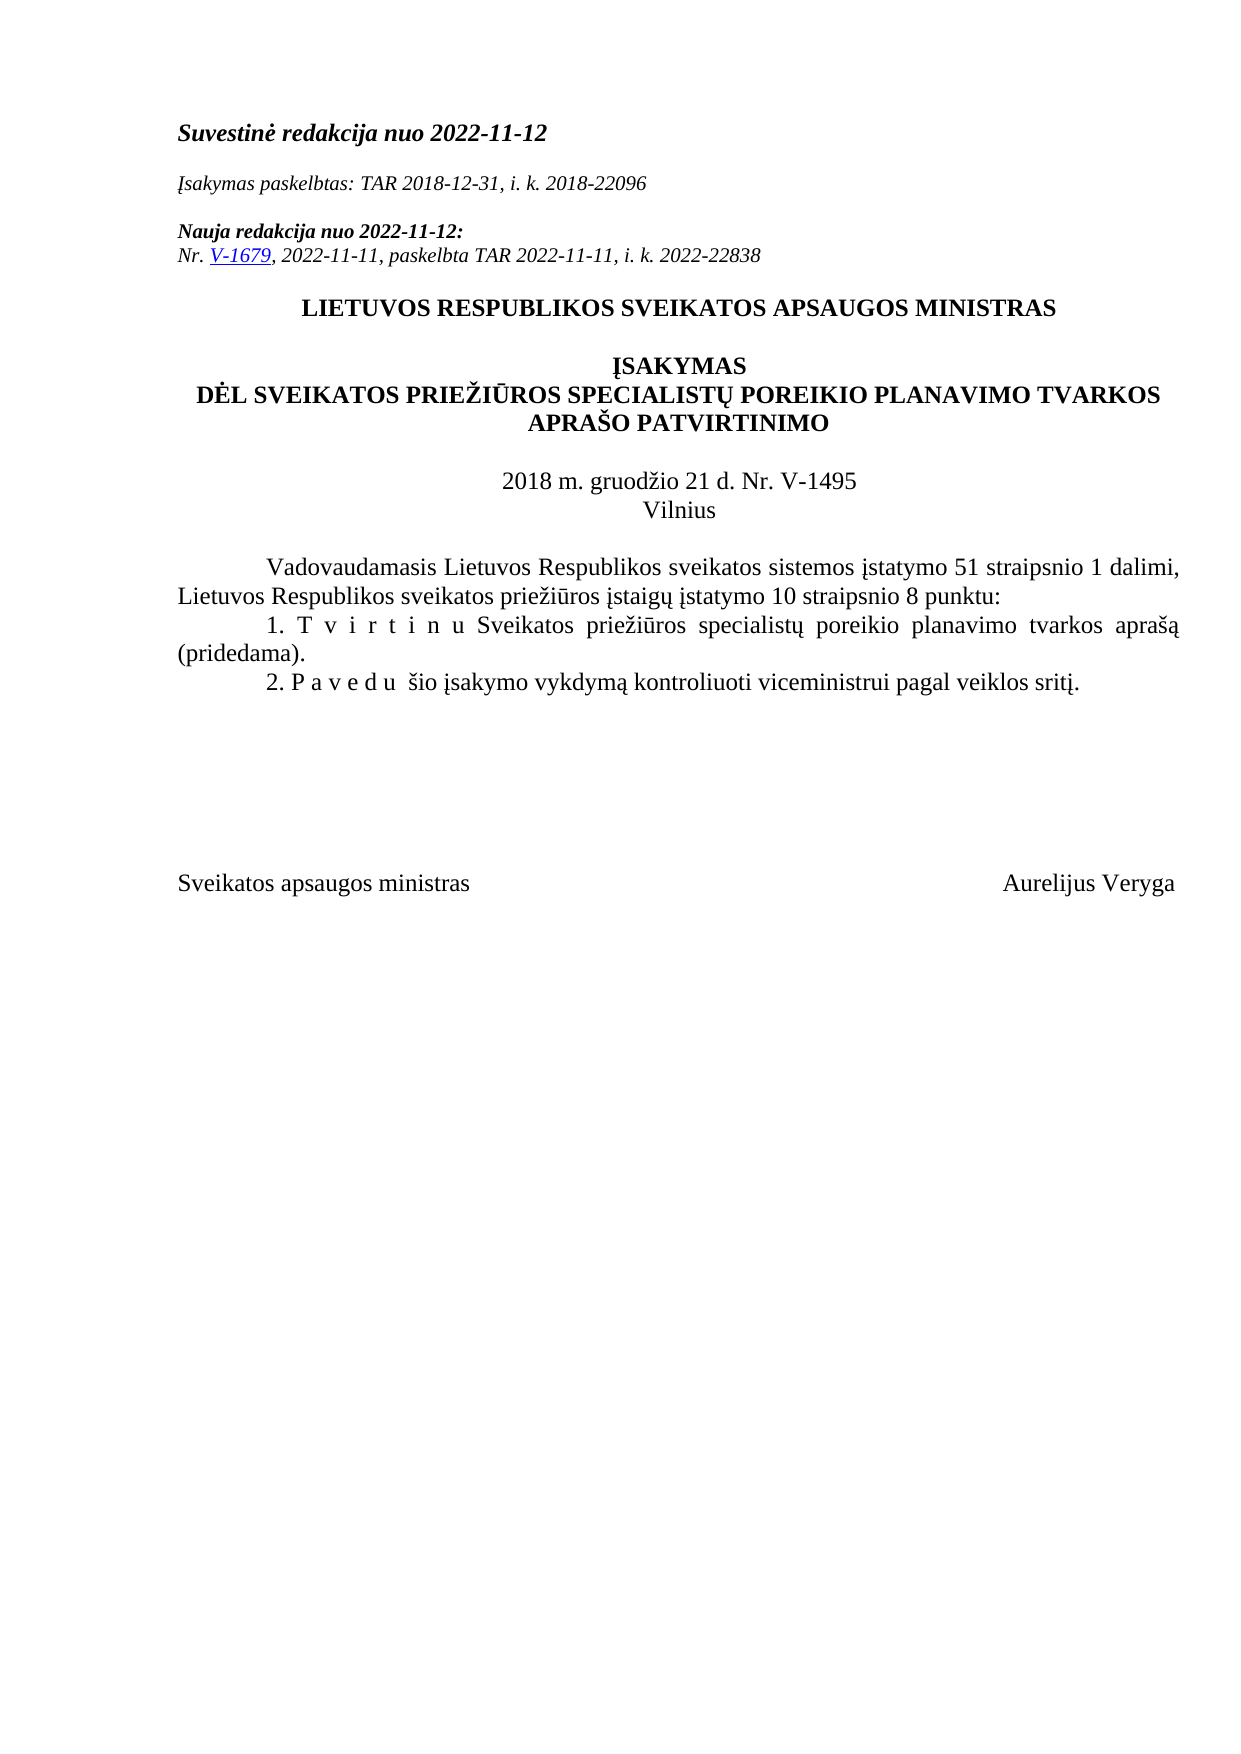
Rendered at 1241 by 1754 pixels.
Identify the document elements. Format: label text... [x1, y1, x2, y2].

text Nauja redakcija nuo 2022-11-12: [177, 219, 1181, 243]
text DĖL SVEIKATOS PRIEŽIŪROS SPECIALISTŲ POREIKIO PLANAVIMO TVARKOS APRAŠO PATVIRTINIMO [177, 380, 1180, 437]
text 2. P a v e d u šio įsakymo vykdymą kontroliuoti viceministrui pagal veiklos sritį. [177, 667, 1181, 696]
text Vadovaudamasis Lietuvos Respublikos sveikatos sistemos įstatymo 51 straipsnio 1 dalimi, Lietuvos Respublikos sveikatos priežiūros įstaigų įstatymo 10 straipsnio 8 punktu: [177, 552, 1181, 610]
text 1. T v i r t i n u Sveikatos priežiūros specialistų poreikio planavimo tvarkos aprašą (pridedama). [177, 610, 1181, 667]
text Suvestinė redakcija nuo 2022-11-12 [177, 118, 1181, 147]
text LIETUVOS RESPUBLIKOS SVEIKATOS APSAUGOS MINISTRAS [177, 293, 1181, 322]
text Nr. V-1679, 2022-11-11, paskelbta TAR 2022-11-11, i. k. 2022-22838 [177, 243, 1181, 267]
text ĮSAKYMAS [177, 351, 1181, 380]
text Įsakymas paskelbtas: TAR 2018-12-31, i. k. 2018-22096 [177, 171, 1181, 195]
text 2018 m. gruodžio 21 d. Nr. V-1495 Vilnius [177, 466, 1181, 523]
text Sveikatos apsaugos ministras Aurelijus Veryga [177, 868, 1181, 897]
